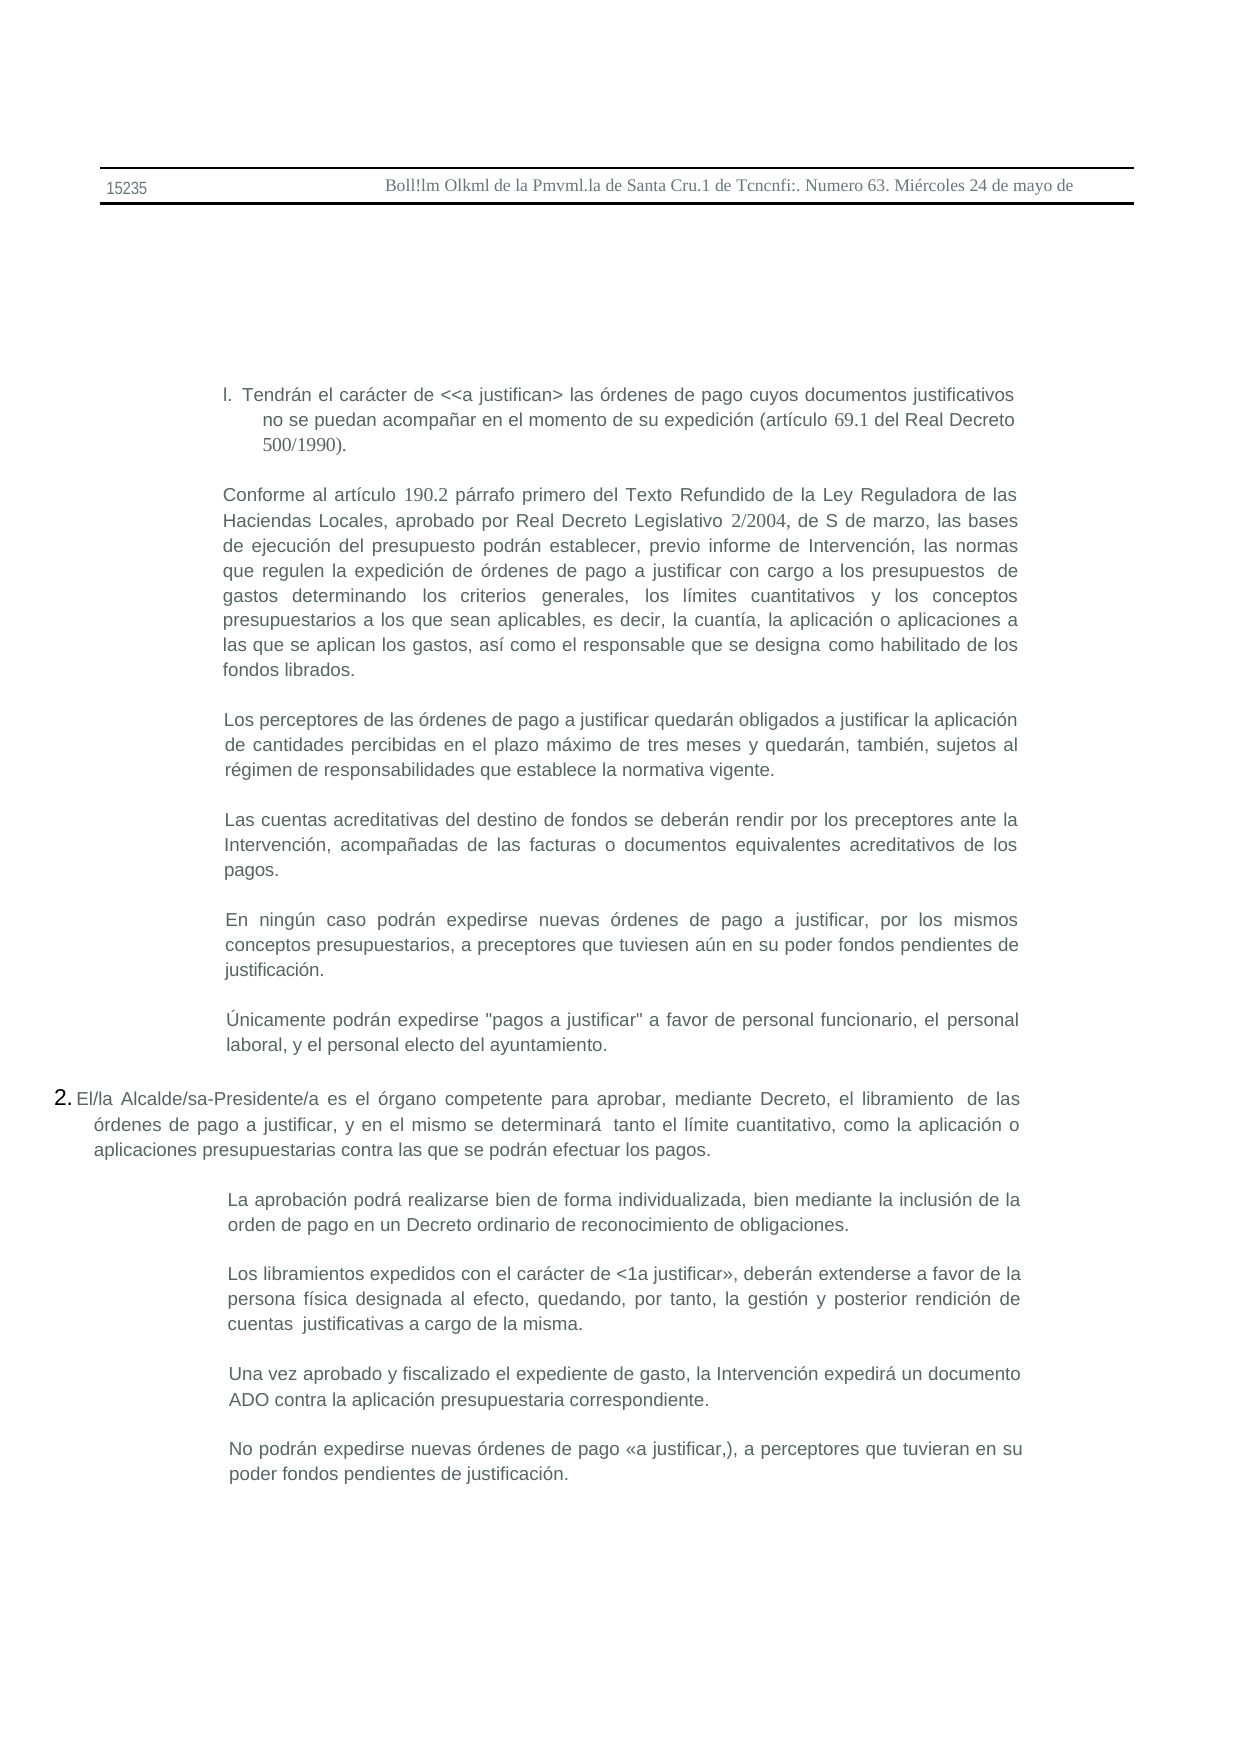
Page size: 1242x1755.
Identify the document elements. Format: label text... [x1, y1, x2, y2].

text Los perceptores de las órdenes de pago a justificar quedarán obligados a justificar la aplicación de cantidades percibidas en el plazo máximo de tres meses y quedarán, también, sujetos al régimen de responsabilidades que establece la normativa vigente. [224, 708, 1018, 780]
text l. Tendrán el carácter de <<a justifican> las órdenes de pago cuyos documentos justificativos no se puedan acompañar en el momento de su expedición (artículo 69.1 del Real Decreto 500/1990). [223, 384, 1015, 456]
text La aprobación podrá realizarse bien de forma individualizada, bien mediante la inclusión de la orden de pago en un Decreto ordinario de reconocimiento de obligaciones. [227, 1188, 1021, 1235]
text Los libramientos expedidos con el carácter de <1a justificar», deberán extenderse a favor de la persona física designada al efecto, quedando, por tanto, la gestión y posterior rendición de cuentas justificativas a cargo de la misma. [227, 1263, 1021, 1334]
text Únicamente podrán expedirse "pagos a justificar" a favor de personal funcionario, el personal laboral, y el personal electo del ayuntamiento. [226, 1009, 1019, 1055]
text Conforme al artículo 190.2 párrafo primero del Texto Refundido de la Ley Reguladora de las Haciendas Locales, aprobado por Real Decreto Legislativo 2/2004, de S de marzo, las bases de ejecución del presupuesto podrán establecer, previo informe de Intervención, las normas que regulen la expedición de órdenes de pago a justificar con cargo a los presupuestos de gastos determinando los criterios generales, los límites cuantitativos y los conceptos presupuestarios a los que sean aplicables, es decir, la cuantía, la aplicación o aplicaciones a las que se aplican los gastos, así como el responsable que se designa como habilitado de los fondos librados. [223, 483, 1018, 680]
text Una vez aprobado y fiscalizado el expediente de gasto, la Intervención expedirá un documento ADO contra la aplicación presupuestaria correspondiente. [228, 1363, 1021, 1410]
list El/la Alcalde/sa-Presidente/a es el órgano competente para aprobar, mediante Decreto, el libramiento de las órdenes de pago a justificar, y en el mismo se determinará tanto el límite cuantitativo, como la aplicación o aplicaciones presupuestarias contra las que se podrán efectuar los pagos. [54, 1084, 1020, 1160]
text En ningún caso podrán expedirse nuevas órdenes de pago a justificar, por los mismos conceptos presupuestarios, a preceptores que tuviesen aún en su poder fondos pendientes de justificación. [225, 909, 1019, 980]
text No podrán expedirse nuevas órdenes de pago «a justificar,), a perceptores que tuvieran en su poder fondos pendientes de justificación. [229, 1438, 1022, 1484]
text Las cuentas acreditativas del destino de fondos se deberán rendir por los preceptores ante la Intervención, acompañadas de las facturas o documentos equivalentes acreditativos de los pagos. [224, 809, 1018, 880]
